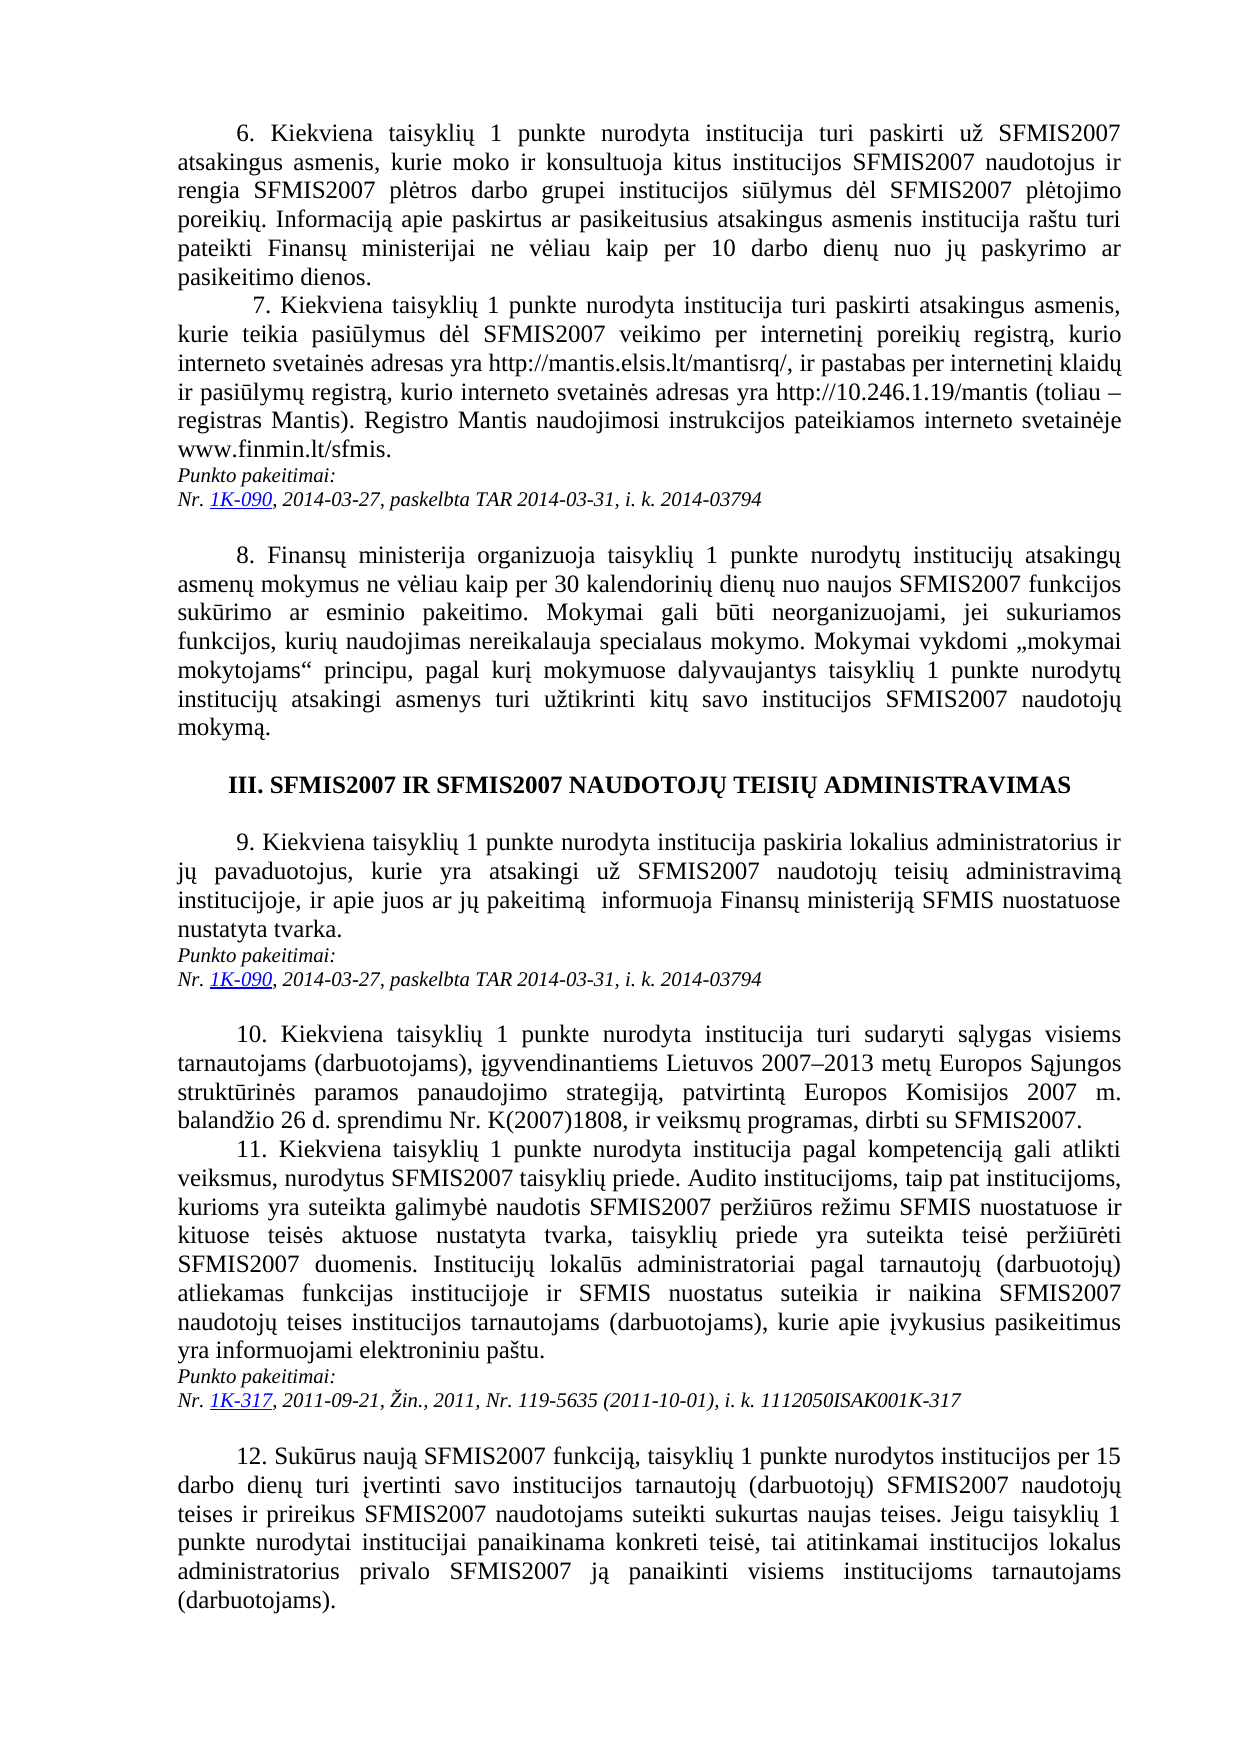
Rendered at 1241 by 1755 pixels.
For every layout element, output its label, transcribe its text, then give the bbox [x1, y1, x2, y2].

text Punkto pakeitimai: [177, 1364, 1122, 1388]
text Punkto pakeitimai: [177, 463, 1122, 487]
text 11. Kiekviena taisyklių 1 punkte nurodyta institucija pagal kompetenciją gali atlikti veiksmus, nurodytus SFMIS2007 taisyklių priede. Audito institucijoms, taip pat institucijoms, kurioms yra suteikta galimybė naudotis SFMIS2007 peržiūros režimu SFMIS nuostatuose ir kituose teisės aktuose nustatyta tvarka, taisyklių priede yra suteikta teisė peržiūrėti SFMIS2007 duomenis. Institucijų lokalūs administratoriai pagal tarnautojų (darbuotojų) atliekamas funkcijas institucijoje ir SFMIS nuostatus suteikia ir naikina SFMIS2007 naudotojų teises institucijos tarnautojams (darbuotojams), kurie apie įvykusius pasikeitimus yra informuojami elektroniniu paštu. [177, 1134, 1122, 1364]
text III. SFMIS2007 IR SFMIS2007 NAUDOTOJŲ TEISIŲ ADMINISTRAVIMAS [177, 770, 1122, 799]
text 7. Kiekviena taisyklių 1 punkte nurodyta institucija turi paskirti atsakingus asmenis, kurie teikia pasiūlymus dėl SFMIS2007 veikimo per internetinį poreikių registrą, kurio interneto svetainės adresas yra http://mantis.elsis.lt/mantisrq/, ir pastabas per internetinį klaidų ir pasiūlymų registrą, kurio interneto svetainės adresas yra http://10.246.1.19/mantis (toliau – registras Mantis). Registro Mantis naudojimosi instrukcijos pateikiamos interneto svetainėje www.finmin.lt/sfmis. [177, 291, 1122, 463]
text 12. Sukūrus naują SFMIS2007 funkciją, taisyklių 1 punkte nurodytos institucijos per 15 darbo dienų turi įvertinti savo institucijos tarnautojų (darbuotojų) SFMIS2007 naudotojų teises ir prireikus SFMIS2007 naudotojams suteikti sukurtas naujas teises. Jeigu taisyklių 1 punkte nurodytai institucijai panaikinama konkreti teisė, tai atitinkamai institucijos lokalus administratorius privalo SFMIS2007 ją panaikinti visiems institucijoms tarnautojams (darbuotojams). [177, 1441, 1122, 1614]
text 6. Kiekviena taisyklių 1 punkte nurodyta institucija turi paskirti už SFMIS2007 atsakingus asmenis, kurie moko ir konsultuoja kitus institucijos SFMIS2007 naudotojus ir rengia SFMIS2007 plėtros darbo grupei institucijos siūlymus dėl SFMIS2007 plėtojimo poreikių. Informaciją apie paskirtus ar pasikeitusius atsakingus asmenis institucija raštu turi pateikti Finansų ministerijai ne vėliau kaip per 10 darbo dienų nuo jų paskyrimo ar pasikeitimo dienos. [177, 118, 1122, 291]
text 8. Finansų ministerija organizuoja taisyklių 1 punkte nurodytų institucijų atsakingų asmenų mokymus ne vėliau kaip per 30 kalendorinių dienų nuo naujos SFMIS2007 funkcijos sukūrimo ar esminio pakeitimo. Mokymai gali būti neorganizuojami, jei sukuriamos funkcijos, kurių naudojimas nereikalauja specialaus mokymo. Mokymai vykdomi „mokymai mokytojams“ principu, pagal kurį mokymuose dalyvaujantys taisyklių 1 punkte nurodytų institucijų atsakingi asmenys turi užtikrinti kitų savo institucijos SFMIS2007 naudotojų mokymą. [177, 540, 1122, 741]
text Nr. 1K-090, 2014-03-27, paskelbta TAR 2014-03-31, i. k. 2014-03794 [177, 487, 1122, 511]
text Punkto pakeitimai: [177, 942, 1122, 967]
text 9. Kiekviena taisyklių 1 punkte nurodyta institucija paskiria lokalius administratorius ir jų pavaduotojus, kurie yra atsakingi už SFMIS2007 naudotojų teisių administravimą institucijoje, ir apie juos ar jų pakeitimą informuoja Finansų ministeriją SFMIS nuostatuose nustatyta tvarka. [177, 827, 1122, 942]
text Nr. 1K-090, 2014-03-27, paskelbta TAR 2014-03-31, i. k. 2014-03794 [177, 967, 1122, 991]
text Nr. 1K-317, 2011-09-21, Žin., 2011, Nr. 119-5635 (2011-10-01), i. k. 1112050ISAK001K-317 [177, 1388, 1122, 1412]
text 10. Kiekviena taisyklių 1 punkte nurodyta institucija turi sudaryti sąlygas visiems tarnautojams (darbuotojams), įgyvendinantiems Lietuvos 2007–2013 metų Europos Sąjungos struktūrinės paramos panaudojimo strategiją, patvirtintą Europos Komisijos 2007 m. balandžio 26 d. sprendimu Nr. K(2007)1808, ir veiksmų programas, dirbti su SFMIS2007. [177, 1019, 1122, 1134]
